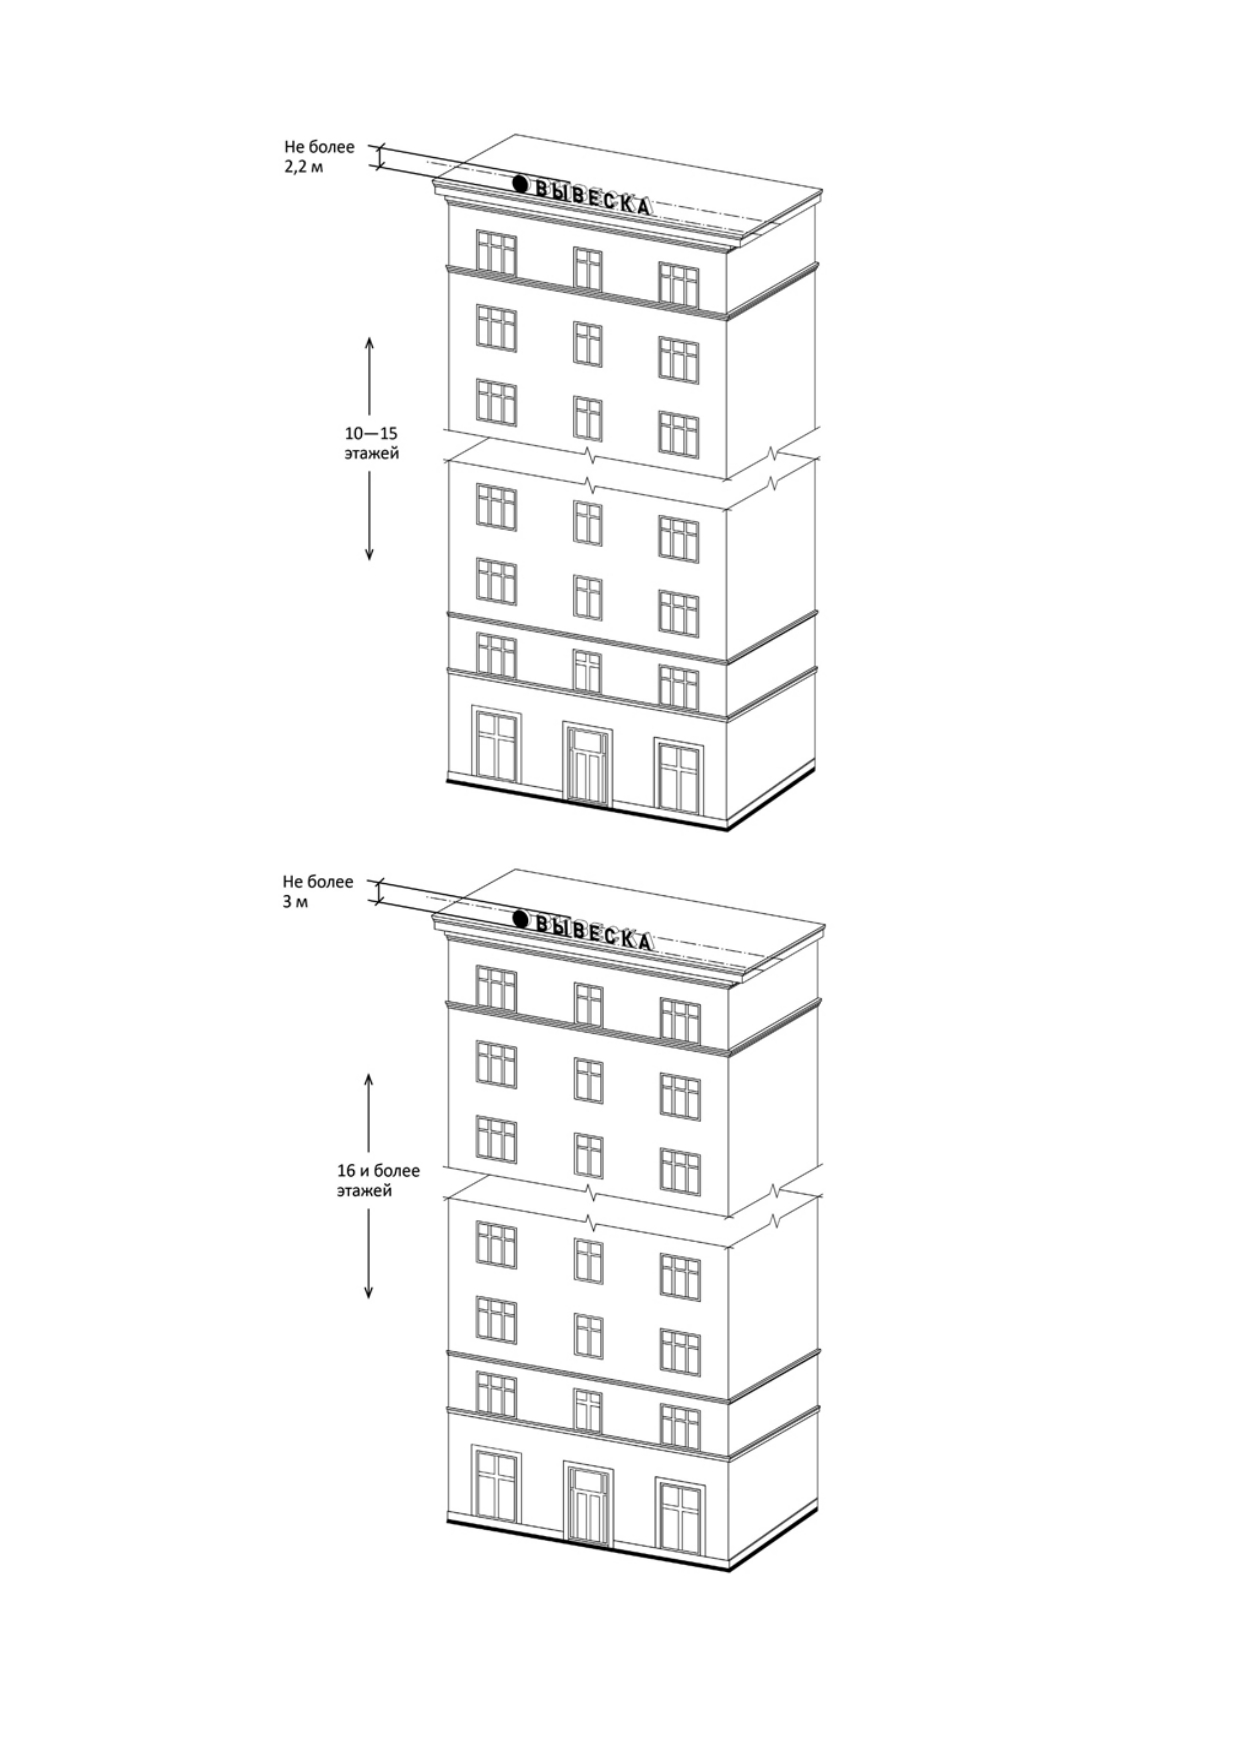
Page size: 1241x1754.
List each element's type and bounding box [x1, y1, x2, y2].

picture [269, 119, 882, 851]
picture [269, 853, 869, 1601]
